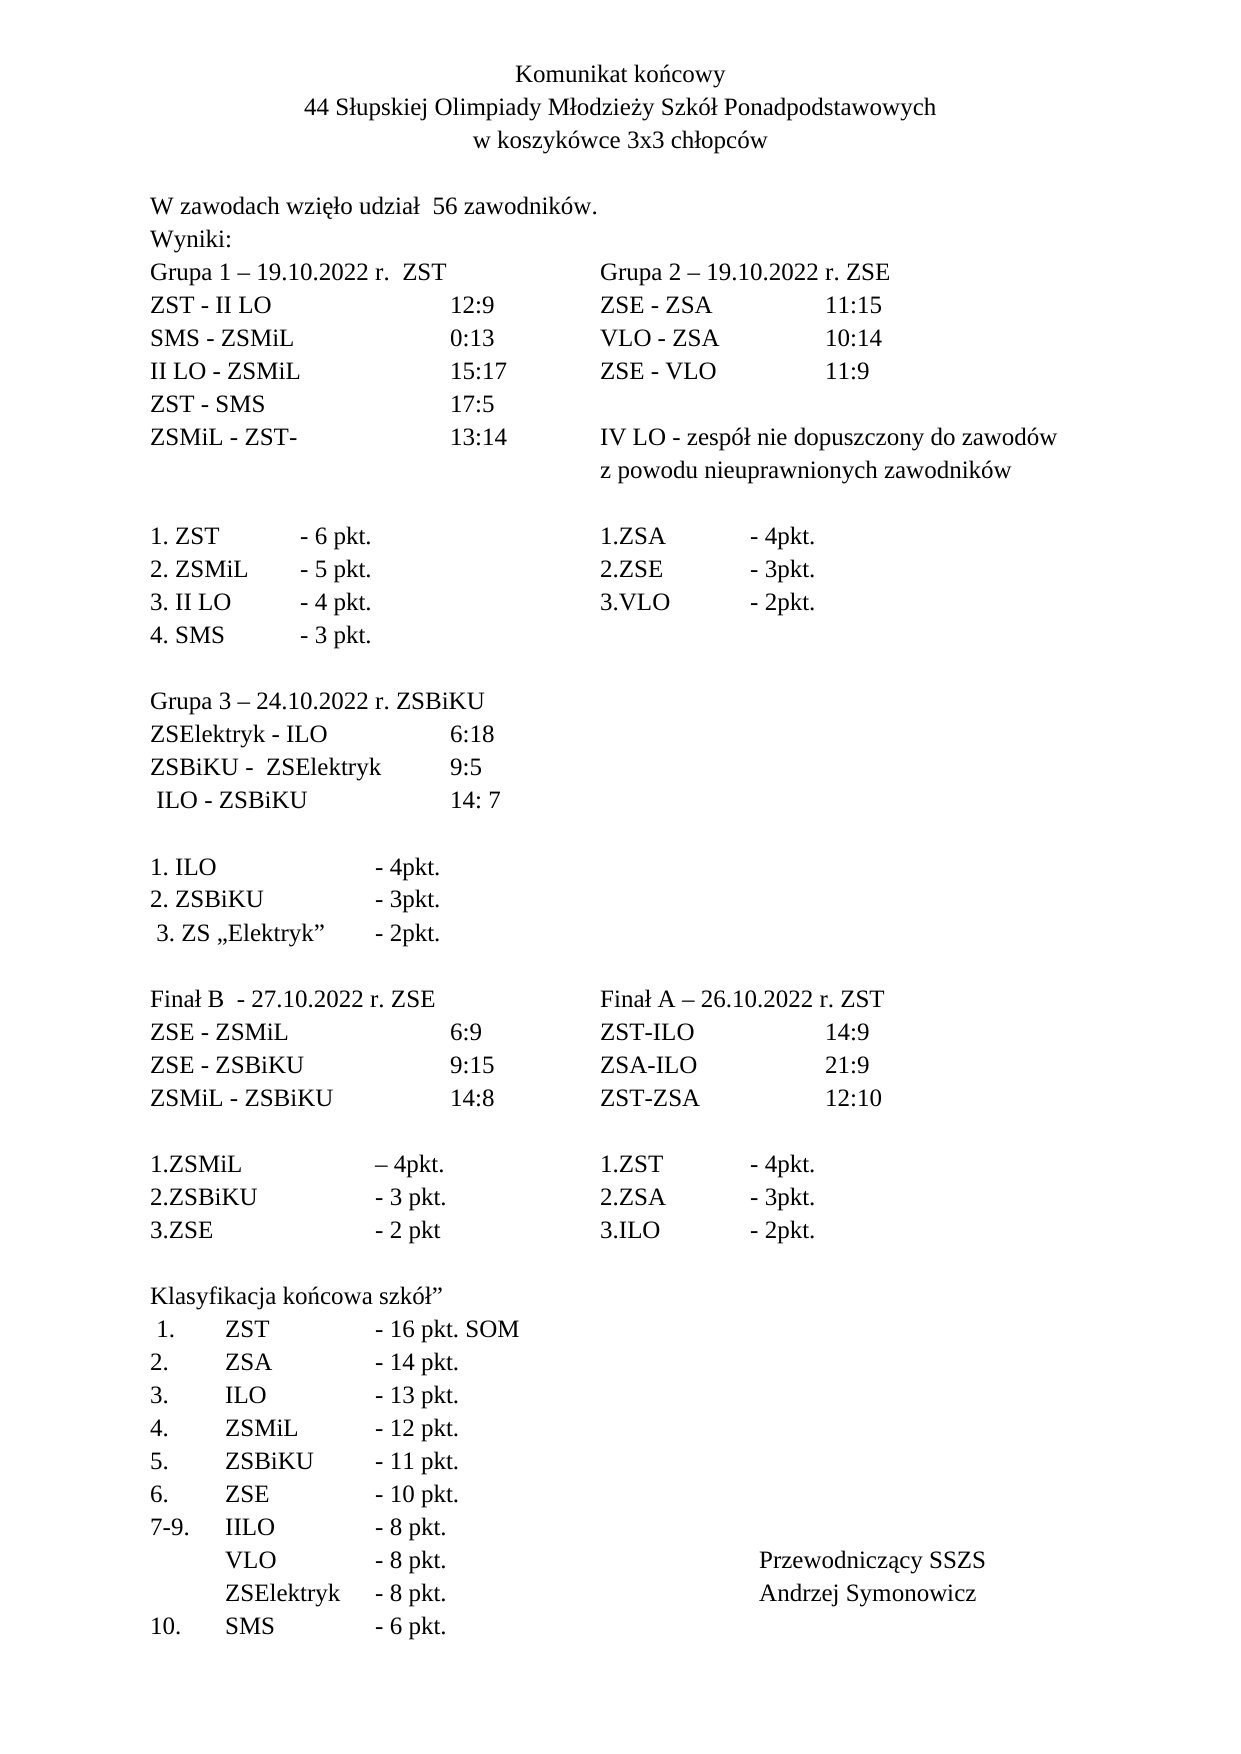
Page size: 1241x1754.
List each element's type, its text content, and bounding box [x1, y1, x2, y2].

text 2. ZSA - 14 pkt. [150, 1347, 1090, 1376]
text 1. ZST - 6 pkt. 1.ZSA - 4pkt. [150, 521, 1090, 550]
text ZSBiKU - ZSElektryk 9:5 [150, 752, 1090, 781]
text ZSElektryk - ILO 6:18 [150, 719, 1090, 748]
text W zawodach wzięło udział 56 zawodników. [150, 191, 1090, 220]
text Finał B - 27.10.2022 r. ZSE Finał A – 26.10.2022 r. ZST [150, 984, 1090, 1012]
text 10. SMS - 6 pkt. [150, 1611, 1090, 1640]
text VLO - 8 pkt. Przewodniczący SSZS [150, 1545, 1090, 1574]
text ZST - II LO 12:9 ZSE - ZSA 11:15 [150, 290, 1090, 319]
text 3. ILO - 13 pkt. [150, 1380, 1090, 1409]
text 2. ZSBiKU - 3pkt. [150, 884, 1090, 913]
text Komunikat końcowy [150, 59, 1090, 88]
text ZSElektryk - 8 pkt. Andrzej Symonowicz [150, 1578, 1090, 1607]
text SMS - ZSMiL 0:13 VLO - ZSA 10:14 [150, 323, 1090, 352]
text 2. ZSMiL - 5 pkt. 2.ZSE - 3pkt. [150, 554, 1090, 583]
text ILO - ZSBiKU 14: 7 [150, 786, 1090, 814]
text ZSMiL - ZST- 13:14 IV LO - zespół nie dopuszczony do zawodów [150, 422, 1090, 451]
text 4. SMS - 3 pkt. [150, 620, 1090, 649]
text 7-9. IILO - 8 pkt. [150, 1512, 1090, 1541]
text ZSE - ZSBiKU 9:15 ZSA-ILO 21:9 [150, 1050, 1090, 1078]
text ZST - SMS 17:5 [150, 389, 1090, 418]
text II LO - ZSMiL 15:17 ZSE - VLO 11:9 [150, 356, 1090, 385]
text Grupa 3 – 24.10.2022 r. ZSBiKU [150, 686, 1090, 715]
text 3. II LO - 4 pkt. 3.VLO - 2pkt. [150, 587, 1090, 616]
text 3. ZS „Elektryk” - 2pkt. [150, 918, 1090, 946]
text 1. ILO - 4pkt. [150, 852, 1090, 880]
text 3.ZSE - 2 pkt 3.ILO - 2pkt. [150, 1215, 1090, 1243]
text Grupa 1 – 19.10.2022 r. ZST Grupa 2 – 19.10.2022 r. ZSE [150, 257, 1090, 286]
text 1. ZST - 16 pkt. SOM [156, 1314, 1090, 1343]
text ZSE - ZSMiL 6:9 ZST-ILO 14:9 [150, 1017, 1090, 1045]
text 1.ZSMiL – 4pkt. 1.ZST - 4pkt. [150, 1149, 1090, 1177]
text ZSMiL - ZSBiKU 14:8 ZST-ZSA 12:10 [150, 1083, 1090, 1111]
text 44 Słupskiej Olimpiady Młodzieży Szkół Ponadpodstawowych [150, 92, 1090, 121]
text Klasyfikacja końcowa szkół” [150, 1281, 1090, 1309]
text z powodu nieuprawnionych zawodników [150, 455, 1090, 484]
text 5. ZSBiKU - 11 pkt. [150, 1446, 1090, 1475]
text 6. ZSE - 10 pkt. [150, 1479, 1090, 1508]
text 2.ZSBiKU - 3 pkt. 2.ZSA - 3pkt. [150, 1182, 1090, 1211]
text w koszykówce 3x3 chłopców [150, 125, 1090, 154]
text Wyniki: [150, 224, 1090, 253]
text 4. ZSMiL - 12 pkt. [150, 1413, 1090, 1442]
